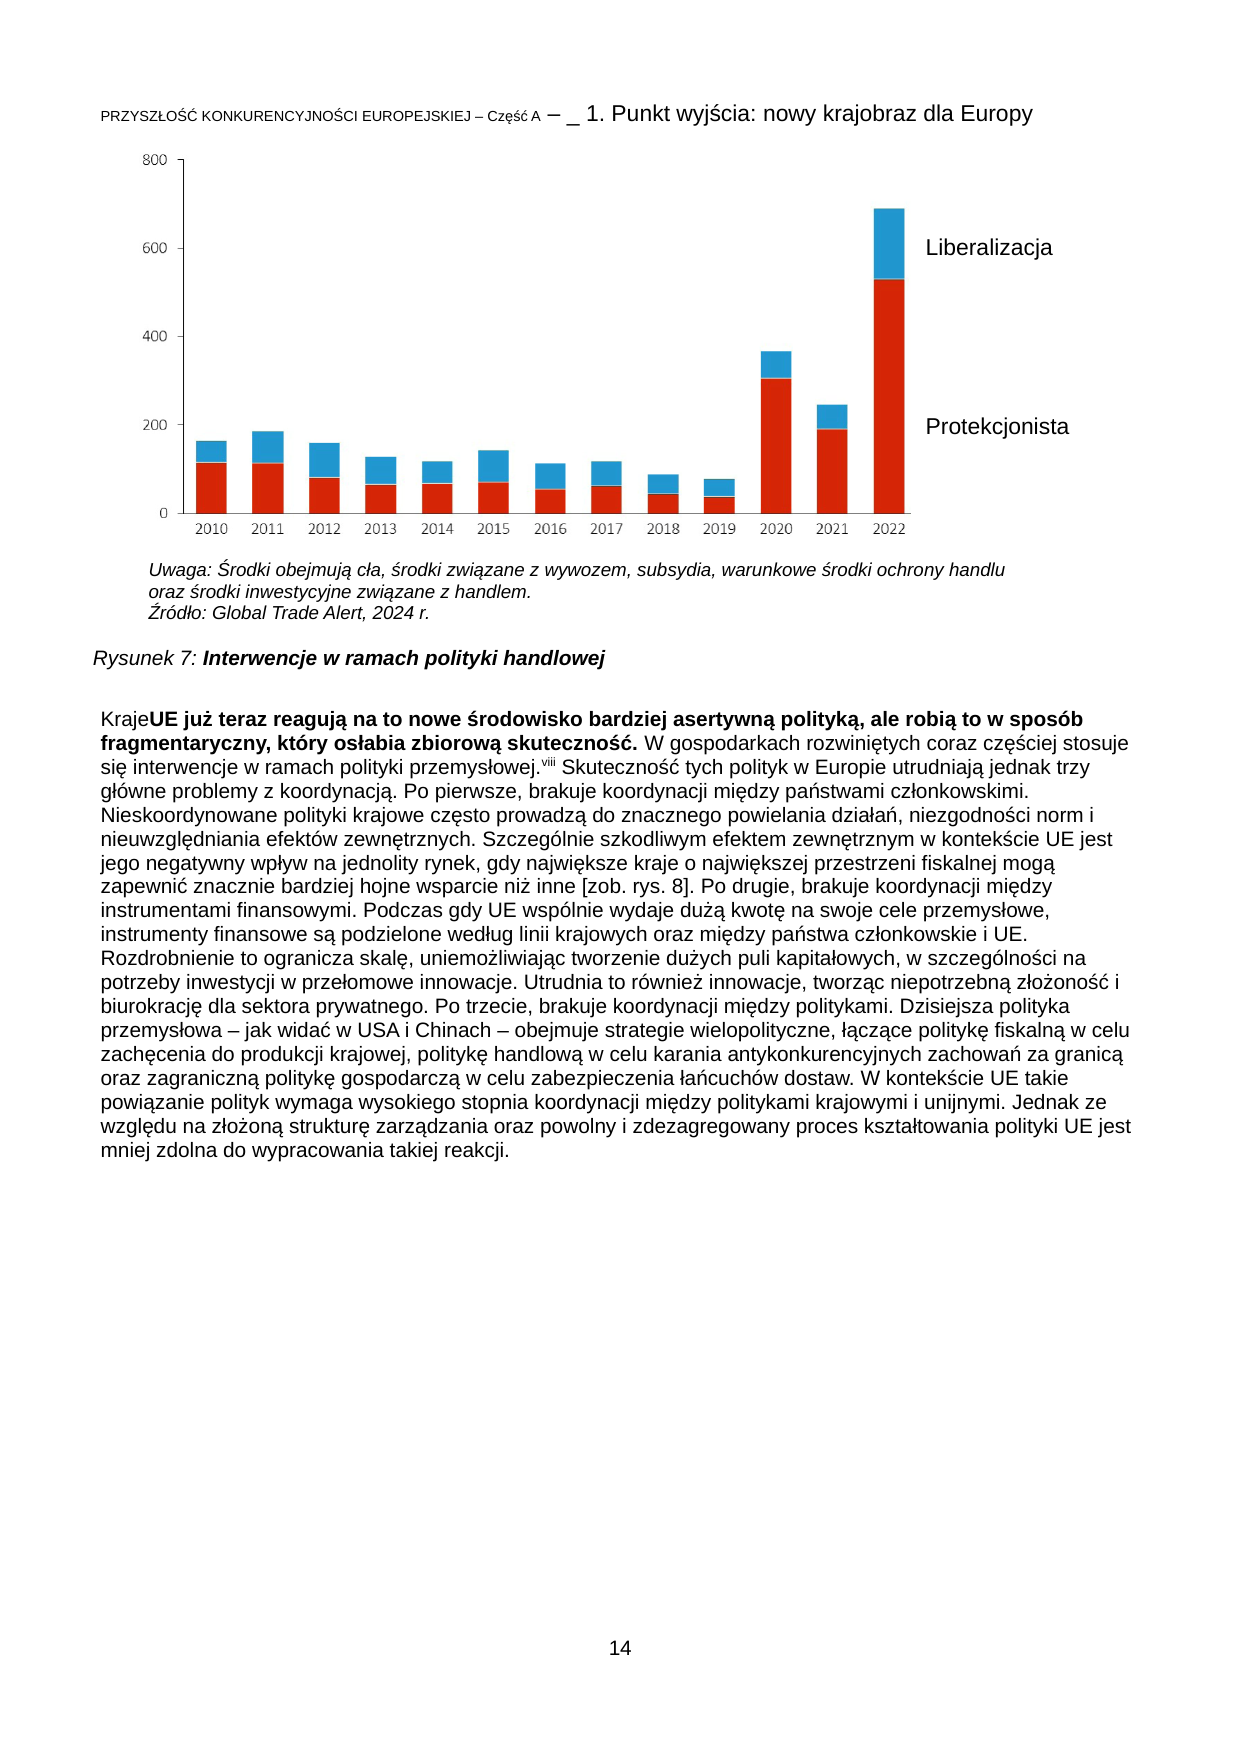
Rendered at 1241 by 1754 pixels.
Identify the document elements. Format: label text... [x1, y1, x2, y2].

picture [128, 150, 911, 541]
text KrajeUE już teraz reagują na to nowe środowisko bardziej asertywną polityką, ale robią to w sposób fragmentaryczny, który osłabia zbiorową skuteczność. W gospodarkach rozwiniętych coraz częściej stosuje się interwencje w ramach polityki przemysłowej. Skuteczność tych polityk w Europie utrudniają jednak trzy główne problemy z koordynacją. Po pierwsze, brakuje koordynacji między państwami członkowskimi. Nieskoordynowane polityki krajowe często prowadzą do znacznego powielania działań, niezgodności norm i nieuwzględniania efektów zewnętrznych. Szczególnie szkodliwym efektem zewnętrznym w kontekście UE jest jego negatywny wpływ na jednolity rynek, gdy największe kraje o największej przestrzeni fiskalnej mogą zapewnić znacznie bardziej hojne wsparcie niż inne [zob. rys. 8]. Po drugie, brakuje koordynacji między instrumentami finansowymi. Podczas gdy UE wspólnie wydaje dużą kwotę na swoje cele przemysłowe, instrumenty finansowe są podzielone według linii krajowych oraz między państwa członkowskie i UE. Rozdrobnienie to ogranicza skalę, uniemożliwiając tworzenie dużych puli kapitałowych, w szczególności na potrzeby inwestycji w przełomowe innowacje. Utrudnia to również innowacje, tworząc niepotrzebną złożoność i biurokrację dla sektora prywatnego. Po trzecie, brakuje koordynacji między politykami. Dzisiejsza polityka przemysłowa – jak widać w USA i Chinach – obejmuje strategie wielopolityczne, łączące politykę fiskalną w celu zachęcenia do produkcji krajowej, politykę handlową w celu karania antykonkurencyjnych zachowań za granicą oraz zagraniczną politykę gospodarczą w celu zabezpieczenia łańcuchów dostaw. W kontekście UE takie powiązanie polityk wymaga wysokiego stopnia koordynacji między politykami krajowymi i unijnymi. Jednak ze względu na złożoną strukturę zarządzania oraz powolny i zdezagregowany proces kształtowania polityki UE jest mniej zdolna do wypracowania takiej reakcji. [100, 707, 1140, 1162]
text Rysunek 7: Interwencje w ramach polityki handlowej [93, 196, 1156, 670]
